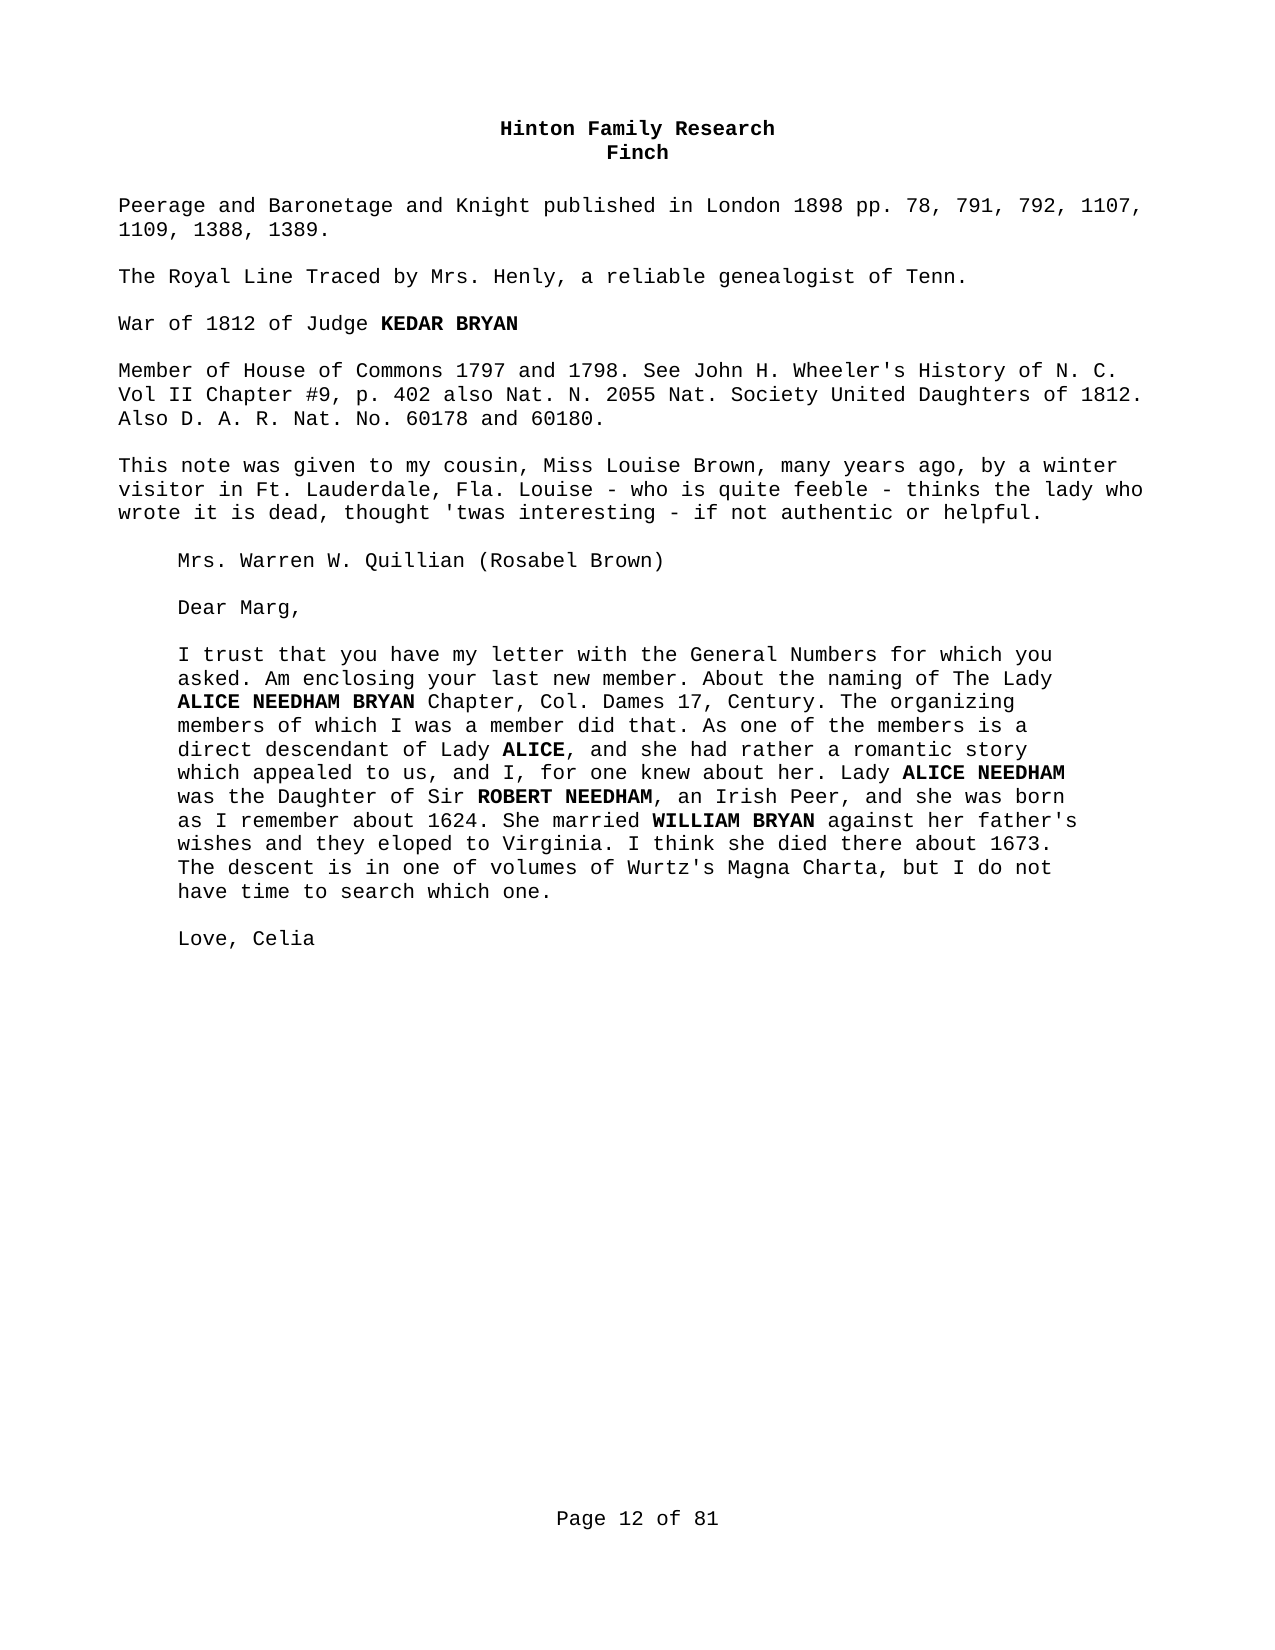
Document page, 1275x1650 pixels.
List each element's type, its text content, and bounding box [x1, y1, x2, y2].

text Member of House of Commons 1797 and 1798. See John H. Wheeler's History of N. C. Vol II Chapter #9, p. 402 also Nat. N. 2055 Nat. Society United Daughters of 1812. Also D. A. R. Nat. No. 60178 and 60180. [118, 360, 1157, 431]
text Peerage and Baronetage and Knight published in London 1898 pp. 78, 791, 792, 1107, 1109, 1388, 1389. [118, 195, 1157, 242]
text Love, Celia [177, 928, 1098, 952]
text The Royal Line Traced by Mrs. Henly, a reliable genealogist of Tenn. [118, 266, 1157, 289]
text Dear Marg, [177, 597, 1098, 621]
text War of 1812 of Judge Kedar BRYAN [118, 313, 1157, 337]
text Mrs. Warren W. Quillian (Rosabel Brown) [177, 549, 1098, 573]
text I trust that you have my letter with the General Numbers for which you asked. Am enclosing your last new member. About the naming of The Lady Alice NEEDHAM BRYAN Chapter, Col. Dames 17, Century. The organizing members of which I was a member did that. As one of the members is a direct descendant of Lady Alice, and she had rather a romantic story which appealed to us, and I, for one knew about her. Lady Alice NEEDHAM was the Daughter of Sir Robert NEEDHAM, an Irish Peer, and she was born as I remember about 1624. She married William BRYAN against her father's wishes and they eloped to Virginia. I think she died there about 1673. The descent is in one of volumes of Wurtz's Magna Charta, but I do not have time to search which one. [177, 644, 1098, 904]
text This note was given to my cousin, Miss Louise Brown, many years ago, by a winter visitor in Ft. Lauderdale, Fla. Louise - who is quite feeble - thinks the lady who wrote it is dead, thought 'twas interesting - if not authentic or helpful. [118, 455, 1157, 526]
